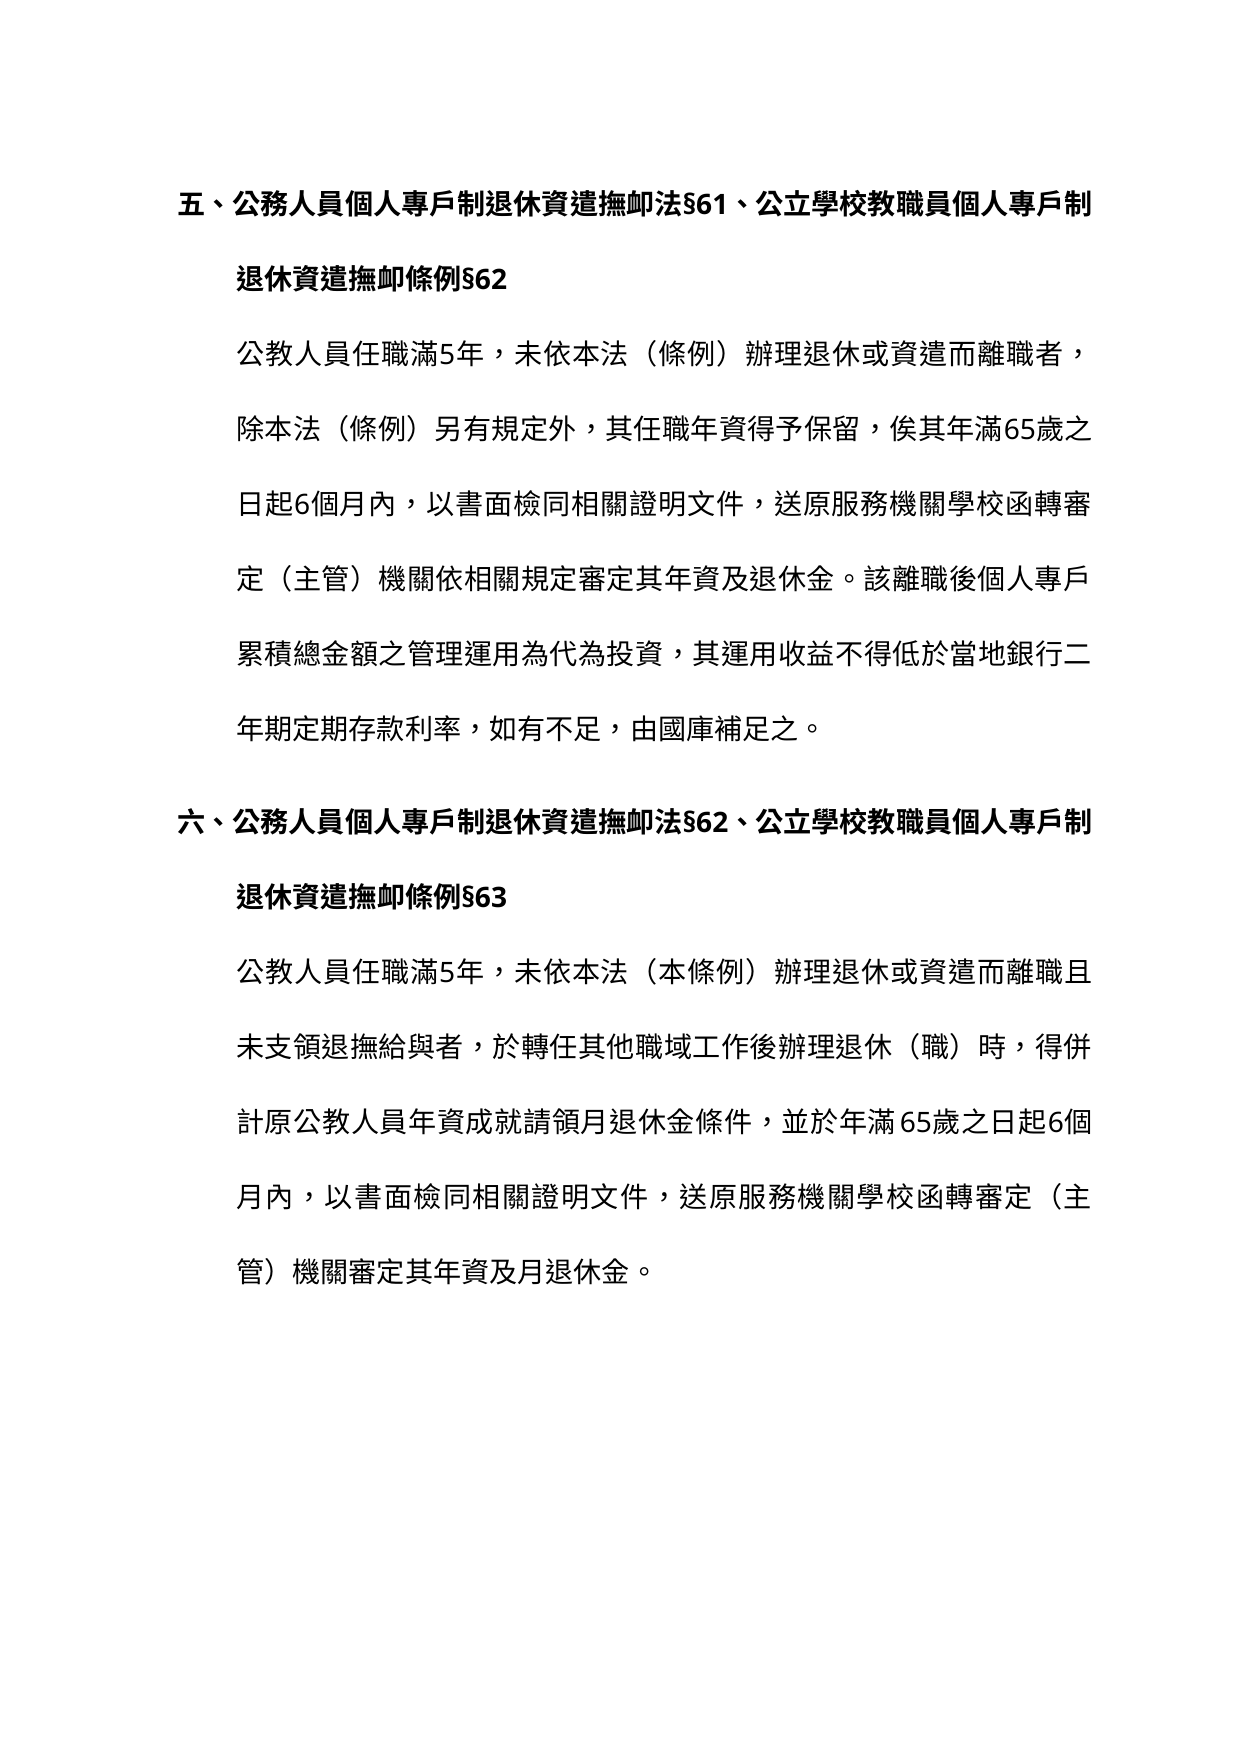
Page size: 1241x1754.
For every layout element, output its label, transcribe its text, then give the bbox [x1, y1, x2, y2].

text 六、公務人員個人專戶制退休資遣撫卹法§62、公立學校教職員個人專戶制退休資遣撫卹條例§63 [177, 783, 1093, 933]
text 五、公務人員個人專戶制退休資遣撫卹法§61、公立學校教職員個人專戶制退休資遣撫卹條例§62 [177, 164, 1093, 314]
text 公教人員任職滿5年，未依本法（本條例）辦理退休或資遣而離職且未支領退撫給與者，於轉任其他職域工作後辦理退休（職）時，得併計原公教人員年資成就請領月退休金條件，並於年滿65歲之日起6個月內，以書面檢同相關證明文件，送原服務機關學校函轉審定（主管）機關審定其年資及月退休金。 [236, 933, 1093, 1308]
text 公教人員任職滿5年，未依本法（條例）辦理退休或資遣而離職者，除本法（條例）另有規定外，其任職年資得予保留，俟其年滿65歲之日起6個月內，以書面檢同相關證明文件，送原服務機關學校函轉審定（主管）機關依相關規定審定其年資及退休金。該離職後個人專戶累積總金額之管理運用為代為投資，其運用收益不得低於當地銀行二年期定期存款利率，如有不足，由國庫補足之。 [236, 314, 1093, 764]
